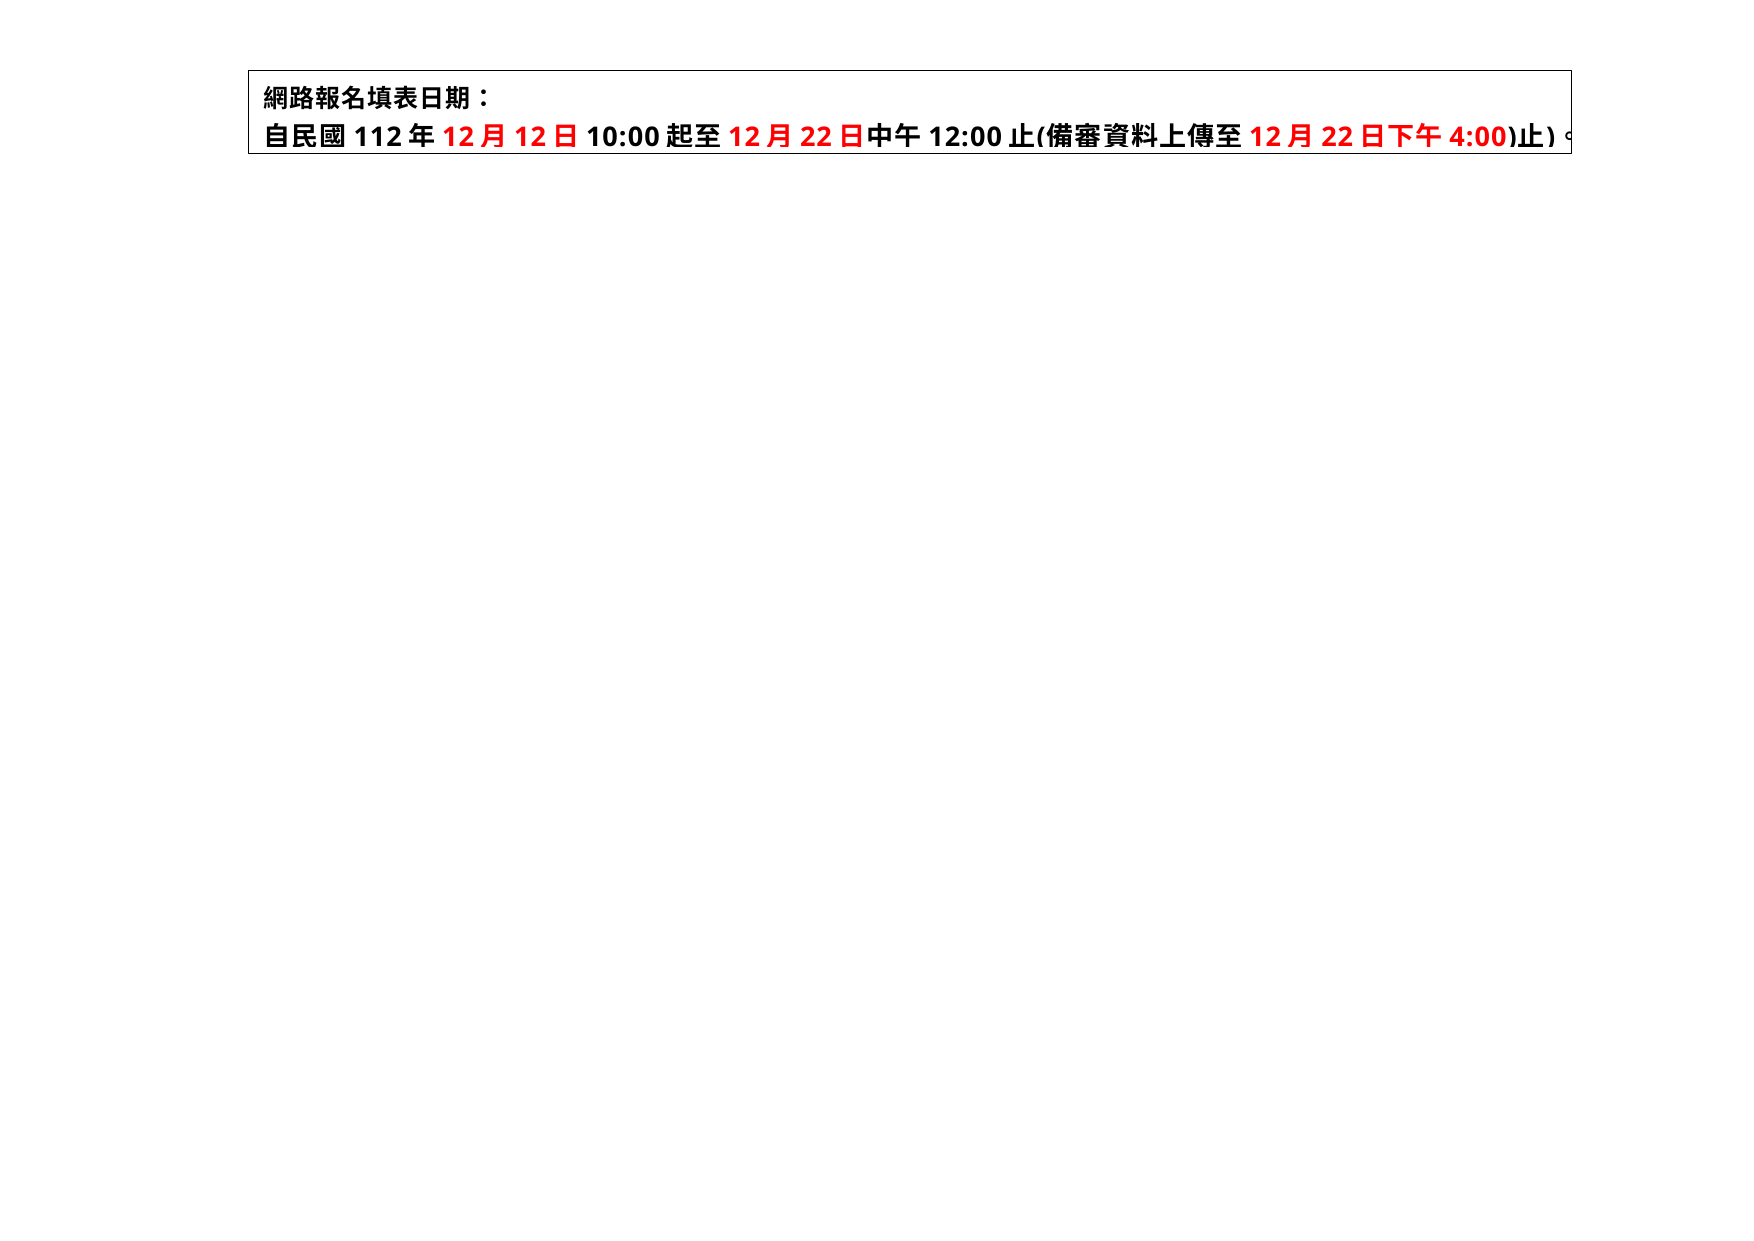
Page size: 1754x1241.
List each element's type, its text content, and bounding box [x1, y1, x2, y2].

text 網路報名填表日期： [263, 78, 1557, 114]
text 自民國112年12月12日10:00起至12月22日中午12:00止(備審資料上傳至12月22日下午4:00)止)。 [263, 114, 1557, 146]
